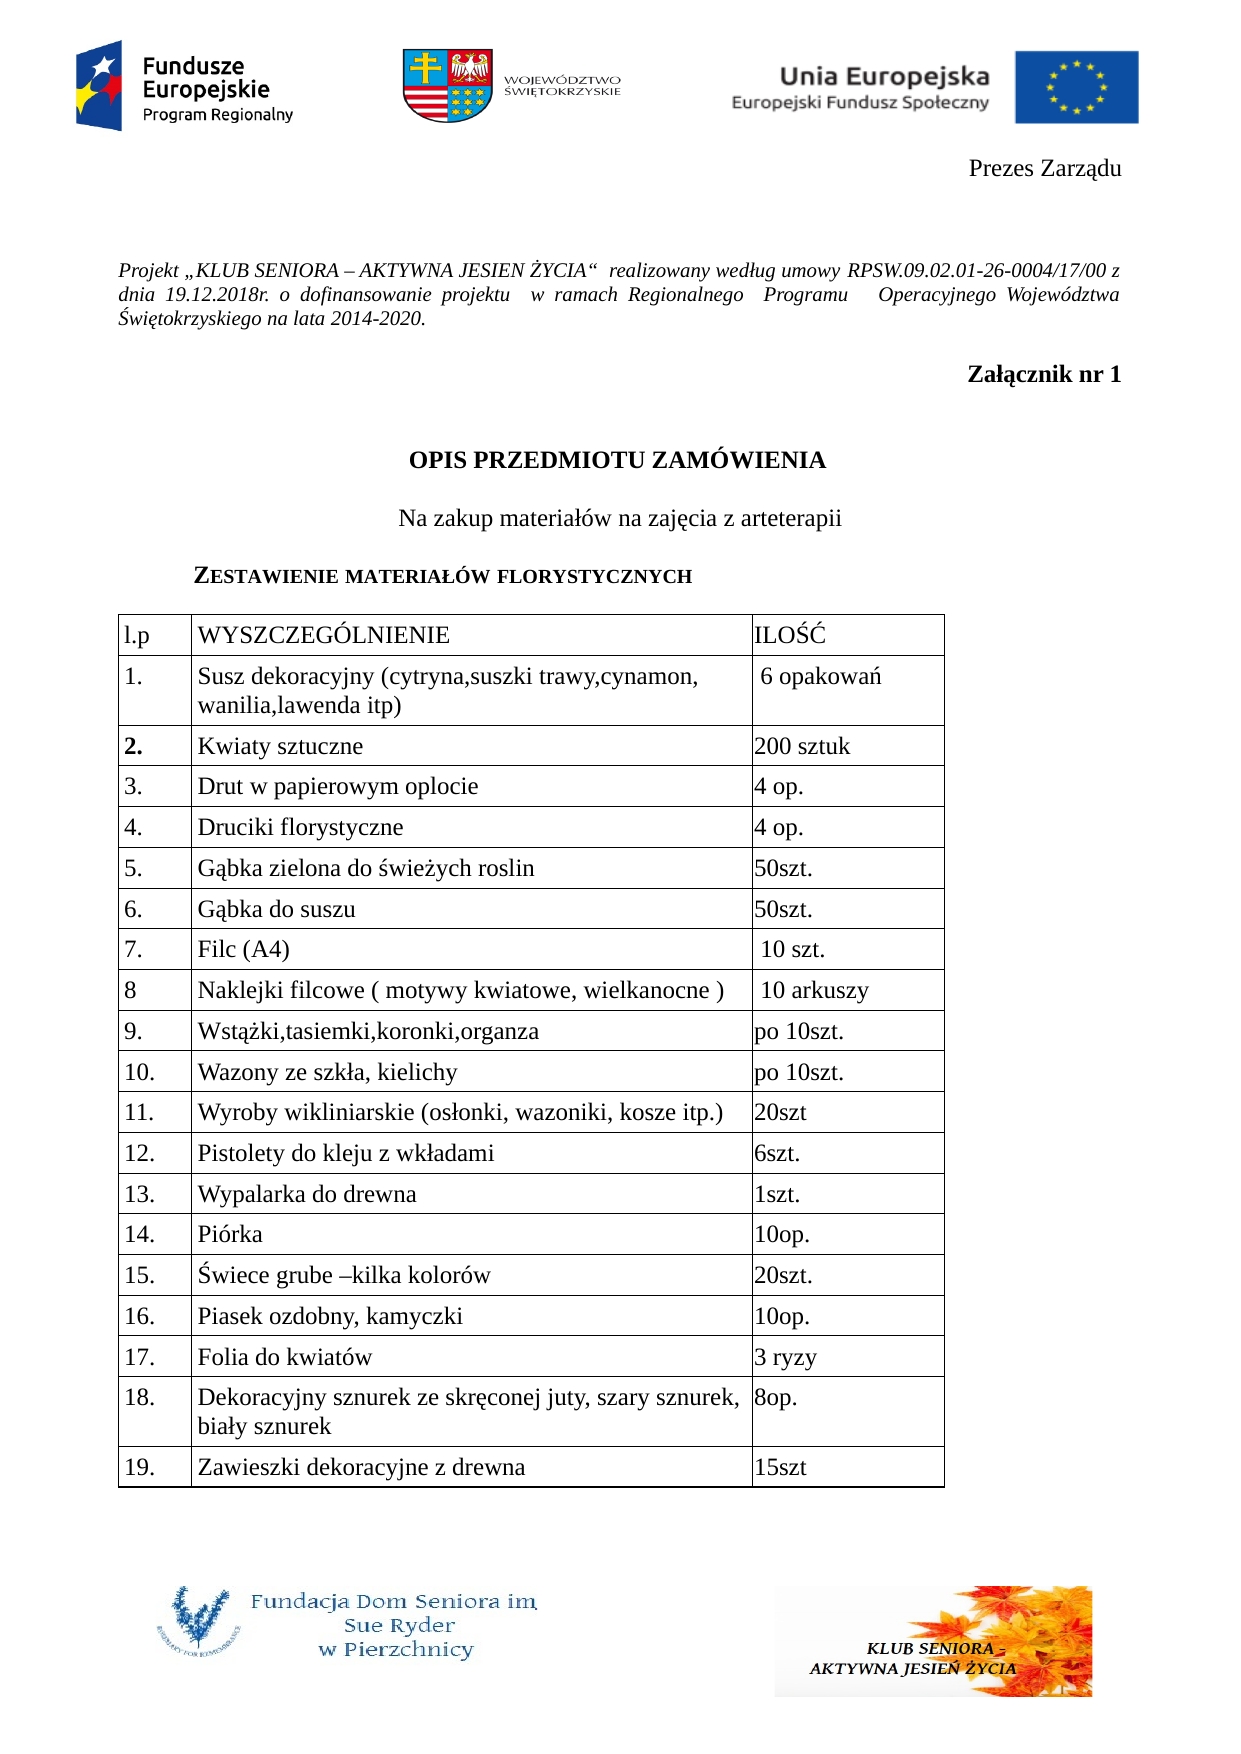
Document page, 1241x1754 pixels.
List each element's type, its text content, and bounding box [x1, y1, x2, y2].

table_cell po 10szt. [753, 1051, 944, 1091]
table_cell 12. [119, 1133, 191, 1172]
table_cell Wazony ze szkła, kielichy [192, 1051, 752, 1091]
table_cell Naklejki filcowe ( motywy kwiatowe, wielkanocne ) [192, 970, 752, 1009]
table_cell Drut w papierowym oplocie [192, 766, 752, 806]
table_cell 5. [119, 848, 191, 887]
table_cell 50szt. [753, 848, 944, 887]
table_cell 8 [119, 970, 191, 1009]
table_cell 20szt [753, 1092, 944, 1132]
table_cell 15szt [753, 1447, 944, 1486]
table_cell Susz dekoracyjny (cytryna,suszki trawy,cynamon, wanilia,lawenda itp) [192, 656, 752, 724]
table_cell 1. [119, 656, 191, 724]
table_header ILOŚĆ [753, 615, 944, 655]
table_cell Pistolety do kleju z wkładami [192, 1133, 752, 1172]
table_cell Gąbka zielona do świeżych roslin [192, 848, 752, 887]
table_cell 4. [119, 807, 191, 847]
table_cell 3. [119, 766, 191, 806]
table_cell Świece grube –kilka kolorów [192, 1255, 752, 1295]
table_cell 200 sztuk [753, 726, 944, 765]
table_header l.p [119, 615, 191, 655]
table_cell 6. [119, 889, 191, 928]
table_cell 10op. [753, 1214, 944, 1254]
text Załącznik nr 1 [118, 359, 1122, 388]
table_cell 10 szt. [753, 929, 944, 969]
text Projekt „KLUB SENIORA – AKTYWNA JESIEN ŻYCIA“ realizowany według umowy RPSW.09.02.01-26-0004/17/00 z dnia 19.12.2018r. o dofinansowanie projektu w ramach Regionalnego Programu Operacyjnego Województwa Świętokrzyskiego na lata 2014-2020. [118, 258, 1122, 330]
table_cell 50szt. [753, 889, 944, 928]
table_cell 16. [119, 1296, 191, 1335]
table_cell Piasek ozdobny, kamyczki [192, 1296, 752, 1335]
table_cell Wyroby wikliniarskie (osłonki, wazoniki, kosze itp.) [192, 1092, 752, 1132]
list Zestawienie materiałów florystycznych [193, 560, 1122, 589]
table_cell 6szt. [753, 1133, 944, 1172]
table_cell 18. [119, 1377, 191, 1446]
table_cell 13. [119, 1174, 191, 1213]
text Prezes Zarządu [118, 118, 1122, 181]
table_cell 10. [119, 1051, 191, 1091]
table_cell 14. [119, 1214, 191, 1254]
table_cell 10 arkuszy [753, 970, 944, 1009]
table_cell 20szt. [753, 1255, 944, 1295]
table_cell Piórka [192, 1214, 752, 1254]
table_cell 15. [119, 1255, 191, 1295]
text Na zakup materiałów na zajęcia z arteterapii [118, 503, 1122, 532]
table_cell Zawieszki dekoracyjne z drewna [192, 1447, 752, 1486]
table_cell 1szt. [753, 1174, 944, 1213]
table_cell Folia do kwiatów [192, 1336, 752, 1376]
table_cell Kwiaty sztuczne [192, 726, 752, 765]
table_cell Gąbka do suszu [192, 889, 752, 928]
table_cell 4 op. [753, 807, 944, 847]
table_header WYSZCZEGÓLNIENIE [192, 615, 752, 655]
table_cell 3 ryzy [753, 1336, 944, 1376]
table_cell 7. [119, 929, 191, 969]
table_cell Dekoracyjny sznurek ze skręconej juty, szary sznurek, biały sznurek [192, 1377, 752, 1446]
table_cell 19. [119, 1447, 191, 1486]
table_cell Wstążki,tasiemki,koronki,organza [192, 1011, 752, 1050]
table_cell po 10szt. [753, 1011, 944, 1050]
table_cell 2. [119, 726, 191, 765]
table_cell 8op. [753, 1377, 944, 1446]
table_cell 9. [119, 1011, 191, 1050]
table_cell 6 opakowań [753, 656, 944, 724]
table_cell Druciki florystyczne [192, 807, 752, 847]
text OPIS PRZEDMIOTU ZAMÓWIENIA [118, 445, 1122, 474]
table_cell Wypalarka do drewna [192, 1174, 752, 1213]
table_cell 11. [119, 1092, 191, 1132]
table_cell Filc (A4) [192, 929, 752, 969]
table_cell 17. [119, 1336, 191, 1376]
table_cell 4 op. [753, 766, 944, 806]
table_cell 10op. [753, 1296, 944, 1335]
